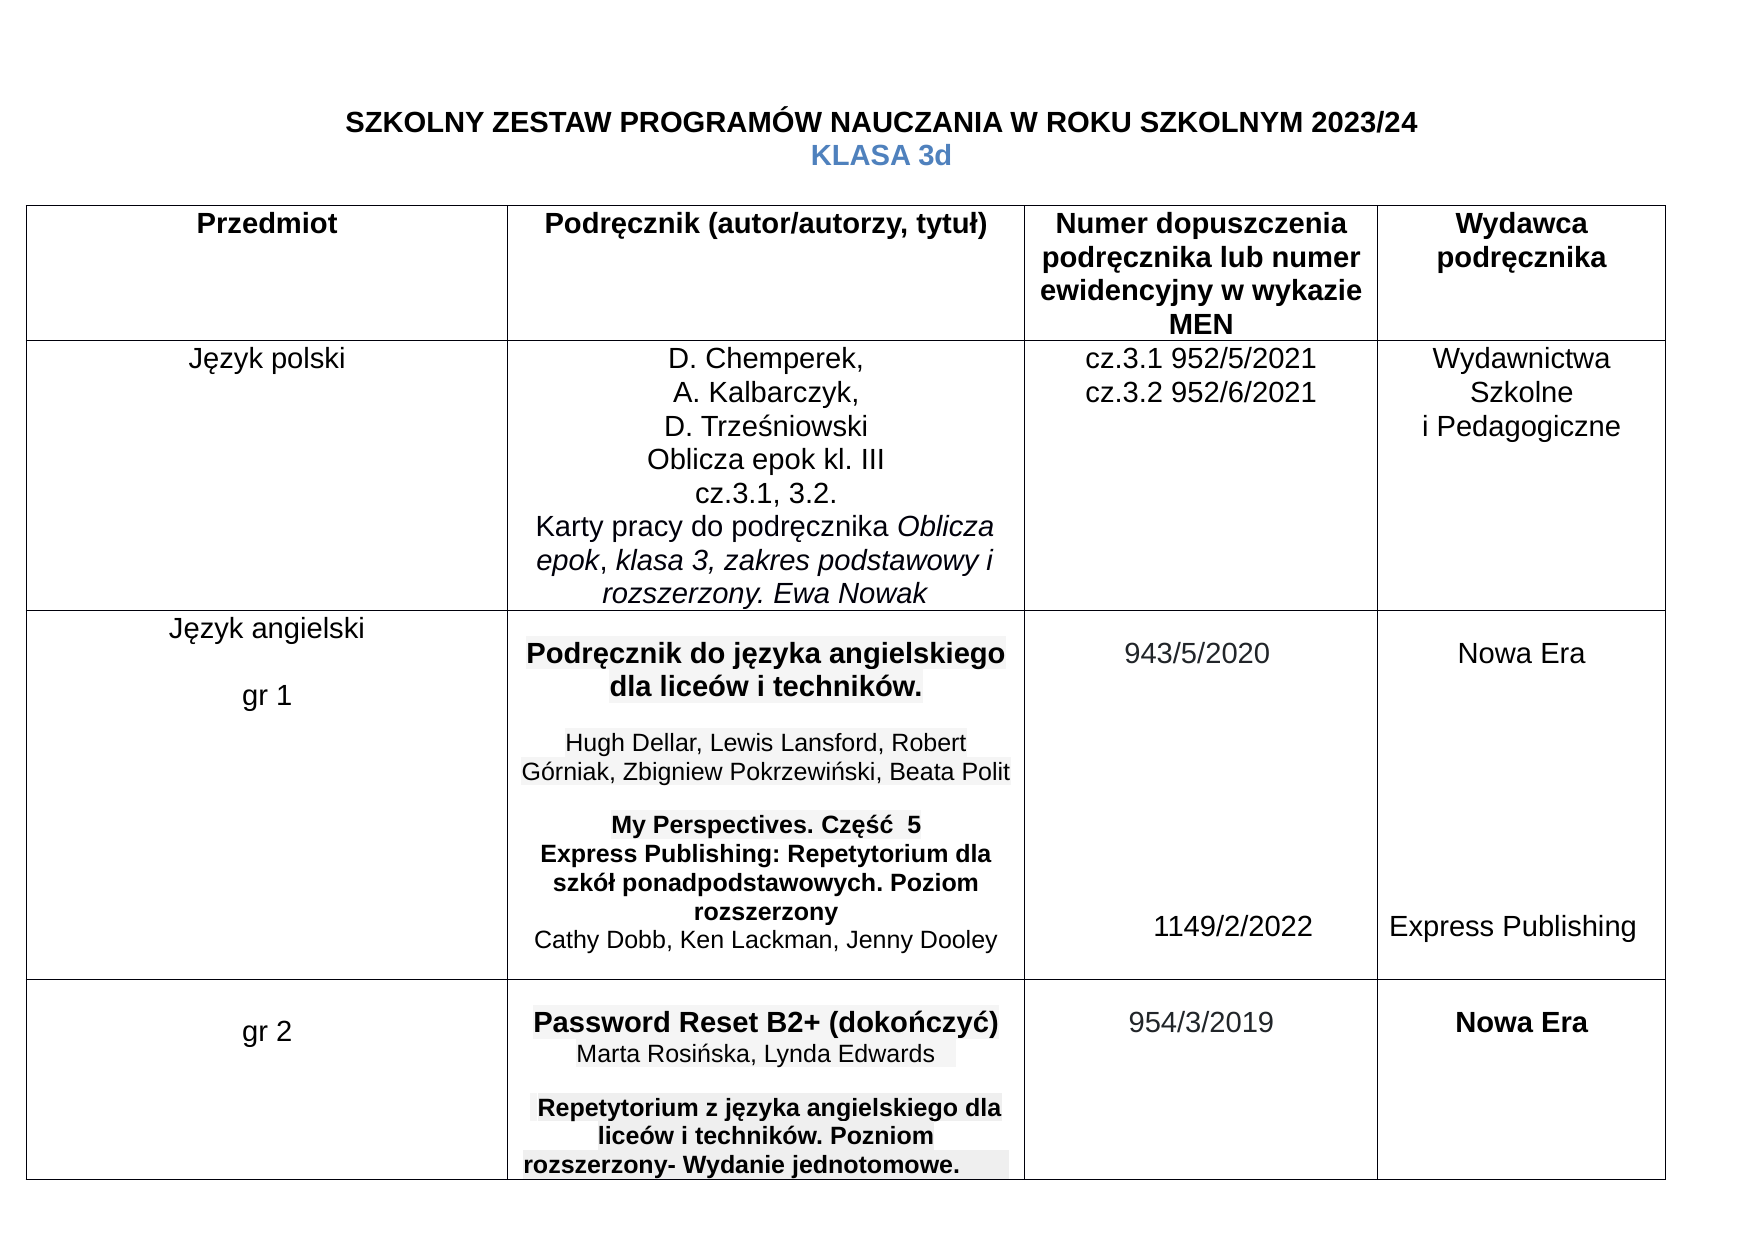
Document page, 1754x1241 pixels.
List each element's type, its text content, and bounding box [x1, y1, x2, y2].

table_cell Nowa Era [1378, 980, 1665, 1179]
table_cell Nowa Era Express Publishing [1378, 611, 1665, 979]
table_cell 954/3/2019 [1025, 980, 1377, 1179]
table_cell Wydawnictwa Szkolne i Pedagogiczne [1378, 341, 1665, 610]
table_cell Język polski [27, 341, 507, 610]
table_cell Język angielski gr 1 [27, 611, 507, 979]
table_cell 943/5/2020 1149/2/2022 [1025, 611, 1377, 979]
table_header Przedmiot [27, 206, 507, 340]
table_header Wydawca podręcznika [1378, 206, 1665, 340]
text SZKOLNY ZESTAW PROGRAMÓW NAUCZANIA W ROKU SZKOLNYM 2023/24 [37, 104, 1725, 138]
table_cell cz.3.1 952/5/2021 cz.3.2 952/6/2021 [1025, 341, 1377, 610]
text KLASA 3d [37, 138, 1725, 172]
table_cell gr 2 [27, 980, 507, 1179]
table_cell D. Chemperek, A. Kalbarczyk, D. Trześniowski Oblicza epok kl. III cz.3.1, 3.2. Karty pracy do podręcznika Oblicza epok, klasa 3, zakres podstawowy i rozszerzony. Ewa Nowak [508, 341, 1024, 610]
table_header Numer dopuszczenia podręcznika lub numer ewidencyjny w wykazie MEN [1025, 206, 1377, 340]
table_cell Password Reset B2+ (dokończyć) Marta Rosińska, Lynda Edwards Repetytorium z języka angielskiego dla liceów i techników. Pozniom rozszerzony- Wydanie jednotomowe. [508, 980, 1024, 1179]
table_cell Podręcznik do języka angielskiego dla liceów i techników. Hugh Dellar, Lewis Lansford, Robert Górniak, Zbigniew Pokrzewiński, Beata Polit My Perspectives. Część 5 Express Publishing: Repetytorium dla szkół ponadpodstawowych. Poziom rozszerzony Cathy Dobb, Ken Lackman, Jenny Dooley [508, 611, 1024, 979]
table_header Podręcznik (autor/autorzy, tytuł) [508, 206, 1024, 340]
